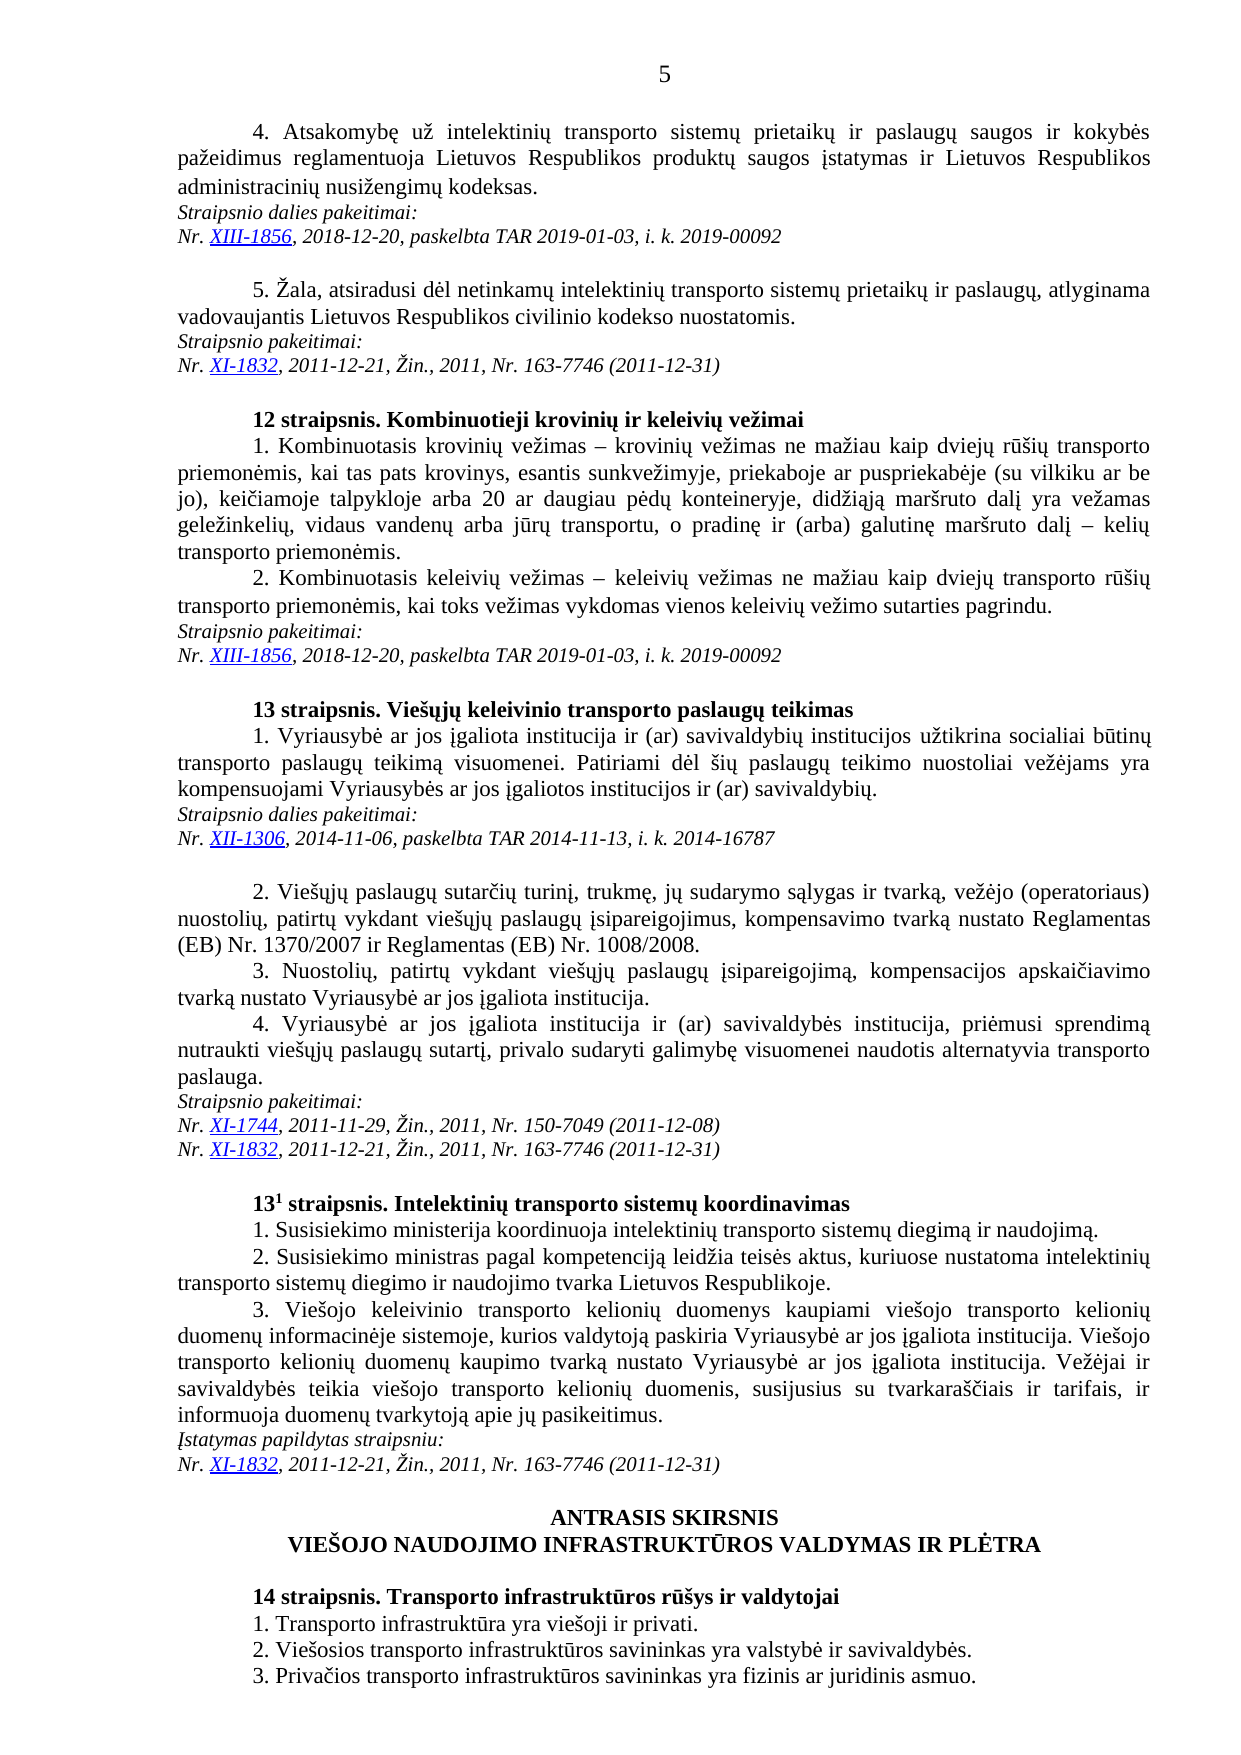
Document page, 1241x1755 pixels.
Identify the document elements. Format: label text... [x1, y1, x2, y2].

text Straipsnio dalies pakeitimai: [177, 199, 1152, 224]
text Straipsnio pakeitimai: [177, 1089, 1152, 1113]
text Nr. XI-1744, 2011-11-29, Žin., 2011, Nr. 150-7049 (2011-12-08) [177, 1113, 1152, 1137]
text Nr. XII-1306, 2014-11-06, paskelbta TAR 2014-11-13, i. k. 2014-16787 [177, 826, 1152, 850]
text 13 straipsnis. Viešųjų keleivinio transporto paslaugų teikimas [177, 696, 1152, 722]
text Nr. XI-1832, 2011-12-21, Žin., 2011, Nr. 163-7746 (2011-12-31) [177, 353, 1152, 377]
text Straipsnio dalies pakeitimai: [177, 802, 1152, 826]
text Straipsnio pakeitimai: [177, 619, 1152, 643]
text 4. Vyriausybė ar jos įgaliota institucija ir (ar) savivaldybės institucija, priėmusi sprendimą nutraukti viešųjų paslaugų sutartį, privalo sudaryti galimybę visuomenei naudotis alternatyvia transporto paslauga. [177, 1010, 1152, 1089]
text Nr. XI-1832, 2011-12-21, Žin., 2011, Nr. 163-7746 (2011-12-31) [177, 1137, 1152, 1161]
text 3. Viešojo keleivinio transporto kelionių duomenys kaupiami viešojo transporto kelionių duomenų informacinėje sistemoje, kurios valdytoją paskiria Vyriausybė ar jos įgaliota institucija. Viešojo transporto kelionių duomenų kaupimo tvarką nustato Vyriausybė ar jos įgaliota institucija. Vežėjai ir savivaldybės teikia viešojo transporto kelionių duomenis, susijusius su tvarkaraščiais ir tarifais, ir informuoja duomenų tvarkytoją apie jų pasikeitimus. [177, 1296, 1152, 1427]
text 14 straipsnis. Transporto infrastruktūros rūšys ir valdytojai [177, 1583, 1152, 1610]
text 5. Žala, atsiradusi dėl netinkamų intelektinių transporto sistemų prietaikų ir paslaugų, atlyginama vadovaujantis Lietuvos Respublikos civilinio kodekso nuostatomis. [177, 276, 1152, 329]
text 12 straipsnis. Kombinuotieji krovinių ir keleivių vežimai [177, 406, 1152, 432]
text 131 straipsnis. Intelektinių transporto sistemų koordinavimas [177, 1190, 1152, 1217]
text 1. Susisiekimo ministerija koordinuoja intelektinių transporto sistemų diegimą ir naudojimą. [177, 1217, 1152, 1243]
text Nr. XI-1832, 2011-12-21, Žin., 2011, Nr. 163-7746 (2011-12-31) [177, 1451, 1152, 1476]
text 3. Privačios transporto infrastruktūros savininkas yra fizinis ar juridinis asmuo. [177, 1662, 1152, 1689]
text VIEŠOJO NAUDOJIMO INFRASTRUKTŪROS VALDYMAS IR PLĖTRA [177, 1531, 1152, 1557]
text 4. Atsakomybę už intelektinių transporto sistemų prietaikų ir paslaugų saugos ir kokybės pažeidimus reglamentuoja Lietuvos Respublikos produktų saugos įstatymas ir Lietuvos Respublikos administracinių nusižengimų kodeksas. [177, 118, 1152, 199]
text 3. Nuostolių, patirtų vykdant viešųjų paslaugų įsipareigojimą, kompensacijos apskaičiavimo tvarką nustato Vyriausybė ar jos įgaliota institucija. [177, 957, 1152, 1010]
text Straipsnio pakeitimai: [177, 329, 1152, 353]
text 2. Viešųjų paslaugų sutarčių turinį, trukmę, jų sudarymo sąlygas ir tvarką, vežėjo (operatoriaus) nuostolių, patirtų vykdant viešųjų paslaugų įsipareigojimus, kompensavimo tvarką nustato Reglamentas (EB) Nr. 1370/2007 ir Reglamentas (EB) Nr. 1008/2008. [177, 878, 1152, 957]
subtitle ANTRASIS SKIRSNIS [177, 1504, 1152, 1531]
text 1. Kombinuotasis krovinių vežimas – krovinių vežimas ne mažiau kaip dviejų rūšių transporto priemonėmis, kai tas pats krovinys, esantis sunkvežimyje, priekaboje ar puspriekabėje (su vilkiku ar be jo), keičiamoje talpykloje arba 20 ar daugiau pėdų konteineryje, didžiąją maršruto dalį yra vežamas geležinkelių, vidaus vandenų arba jūrų transportu, o pradinę ir (arba) galutinę maršruto dalį – kelių transporto priemonėmis. [177, 432, 1152, 564]
text Įstatymas papildytas straipsniu: [177, 1427, 1152, 1451]
text 1. Vyriausybė ar jos įgaliota institucija ir (ar) savivaldybių institucijos užtikrina socialiai būtinų transporto paslaugų teikimą visuomenei. Patiriami dėl šių paslaugų teikimo nuostoliai vežėjams yra kompensuojami Vyriausybės ar jos įgaliotos institucijos ir (ar) savivaldybių. [177, 722, 1152, 802]
text 2. Viešosios transporto infrastruktūros savininkas yra valstybė ir savivaldybės. [177, 1636, 1152, 1662]
text 1. Transporto infrastruktūra yra viešoji ir privati. [177, 1610, 1152, 1636]
text 2. Susisiekimo ministras pagal kompetenciją leidžia teisės aktus, kuriuose nustatoma intelektinių transporto sistemų diegimo ir naudojimo tvarka Lietuvos Respublikoje. [177, 1243, 1152, 1296]
text Nr. XIII-1856, 2018-12-20, paskelbta TAR 2019-01-03, i. k. 2019-00092 [177, 643, 1152, 667]
text 2. Kombinuotasis keleivių vežimas – keleivių vežimas ne mažiau kaip dviejų transporto rūšių transporto priemonėmis, kai toks vežimas vykdomas vienos keleivių vežimo sutarties pagrindu. [177, 564, 1152, 619]
text Nr. XIII-1856, 2018-12-20, paskelbta TAR 2019-01-03, i. k. 2019-00092 [177, 224, 1152, 248]
